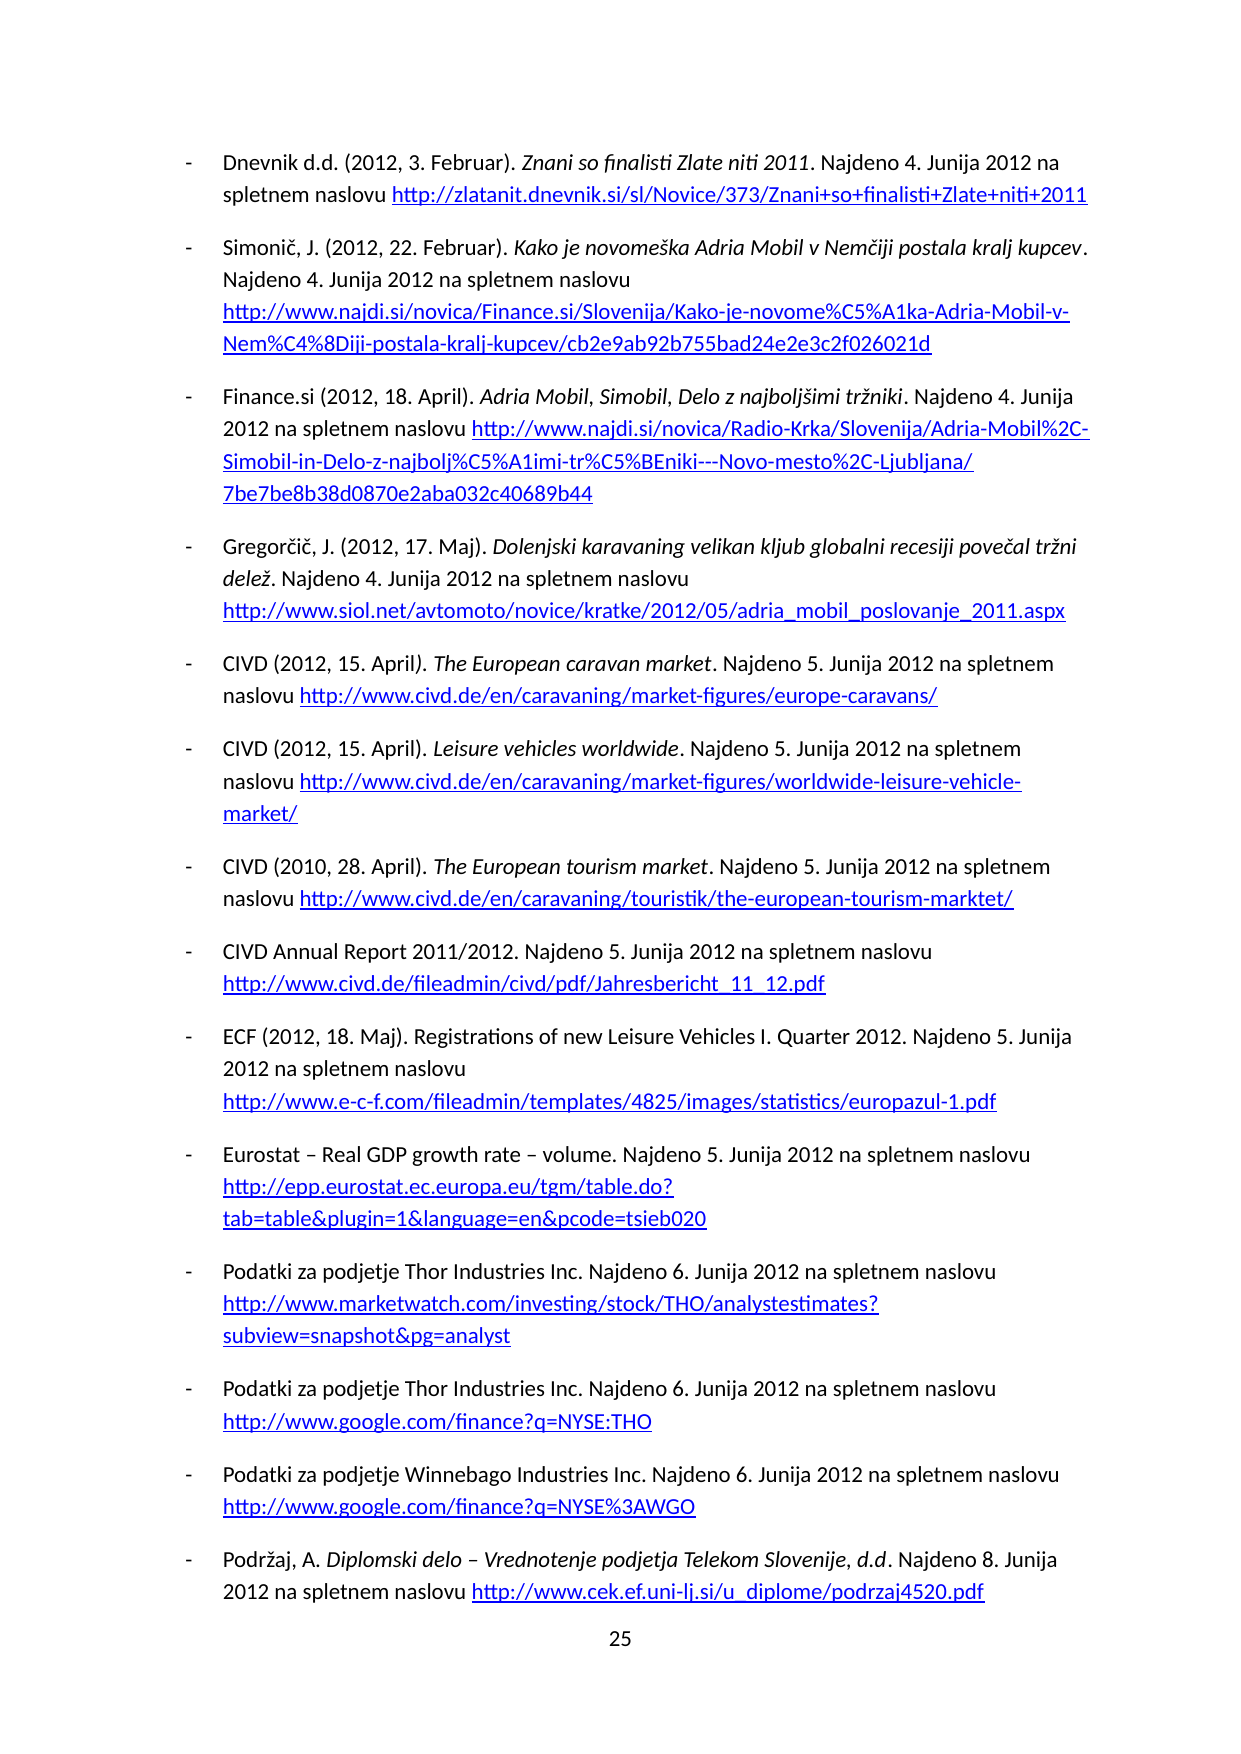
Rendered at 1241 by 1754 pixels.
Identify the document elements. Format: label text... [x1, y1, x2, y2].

list CIVD (2012, 15. April). The European caravan market. Najdeno 5. Junija 2012 na spletnem naslovu http://www.civd.de/en/caravaning/market-figures/europe-caravans/ [185, 649, 1093, 709]
list Finance.si (2012, 18. April). Adria Mobil, Simobil, Delo z najboljšimi tržniki. Najdeno 4. Junija 2012 na spletnem naslovu http://www.najdi.si/novica/Radio-Krka/Slovenija/Adria-Mobil%2C-Simobil-in-Delo-z-najbolj%C5%A1imi-tr%C5%BEniki---Novo-mesto%2C-Ljubljana/7be7be8b38d0870e2aba032c40689b44 [185, 382, 1093, 507]
list Podatki za podjetje Winnebago Industries Inc. Najdeno 6. Junija 2012 na spletnem naslovu http://www.google.com/finance?q=NYSE%3AWGO [185, 1460, 1093, 1520]
list CIVD (2010, 28. April). The European tourism market. Najdeno 5. Junija 2012 na spletnem naslovu http://www.civd.de/en/caravaning/touristik/the-european-tourism-marktet/ [185, 852, 1093, 912]
list Simonič, J. (2012, 22. Februar). Kako je novomeška Adria Mobil v Nemčiji postala kralj kupcev. Najdeno 4. Junija 2012 na spletnem naslovu http://www.najdi.si/novica/Finance.si/Slovenija/Kako-je-novome%C5%A1ka-Adria-Mobil-v-Nem%C4%8Diji-postala-kralj-kupcev/cb2e9ab92b755bad24e2e3c2f026021d [185, 233, 1093, 357]
list Podržaj, A. Diplomski delo – Vrednotenje podjetja Telekom Slovenije, d.d. Najdeno 8. Junija 2012 na spletnem naslovu http://www.cek.ef.uni-lj.si/u_diplome/podrzaj4520.pdf [185, 1545, 1093, 1605]
list Podatki za podjetje Thor Industries Inc. Najdeno 6. Junija 2012 na spletnem naslovu http://www.google.com/finance?q=NYSE:THO [185, 1374, 1093, 1435]
list Dnevnik d.d. (2012, 3. Februar). Znani so finalisti Zlate niti 2011. Najdeno 4. Junija 2012 na spletnem naslovu http://zlatanit.dnevnik.si/sl/Novice/373/Znani+so+finalisti+Zlate+niti+2011 [185, 148, 1093, 208]
list CIVD Annual Report 2011/2012. Najdeno 5. Junija 2012 na spletnem naslovu http://www.civd.de/fileadmin/civd/pdf/Jahresbericht_11_12.pdf [185, 937, 1093, 997]
list Gregorčič, J. (2012, 17. Maj). Dolenjski karavaning velikan kljub globalni recesiji povečal tržni delež. Najdeno 4. Junija 2012 na spletnem naslovu http://www.siol.net/avtomoto/novice/kratke/2012/05/adria_mobil_poslovanje_2011.aspx [185, 532, 1093, 624]
list Eurostat – Real GDP growth rate – volume. Najdeno 5. Junija 2012 na spletnem naslovu http://epp.eurostat.ec.europa.eu/tgm/table.do?tab=table&plugin=1&language=en&pcode=tsieb020 [185, 1140, 1093, 1232]
list CIVD (2012, 15. April). Leisure vehicles worldwide. Najdeno 5. Junija 2012 na spletnem naslovu http://www.civd.de/en/caravaning/market-figures/worldwide-leisure-vehicle-market/ [185, 734, 1093, 827]
list ECF (2012, 18. Maj). Registrations of new Leisure Vehicles I. Quarter 2012. Najdeno 5. Junija 2012 na spletnem naslovu http://www.e-c-f.com/fileadmin/templates/4825/images/statistics/europazul-1.pdf [185, 1022, 1093, 1115]
list Podatki za podjetje Thor Industries Inc. Najdeno 6. Junija 2012 na spletnem naslovu http://www.marketwatch.com/investing/stock/THO/analystestimates?subview=snapshot&pg=analyst [185, 1257, 1093, 1349]
